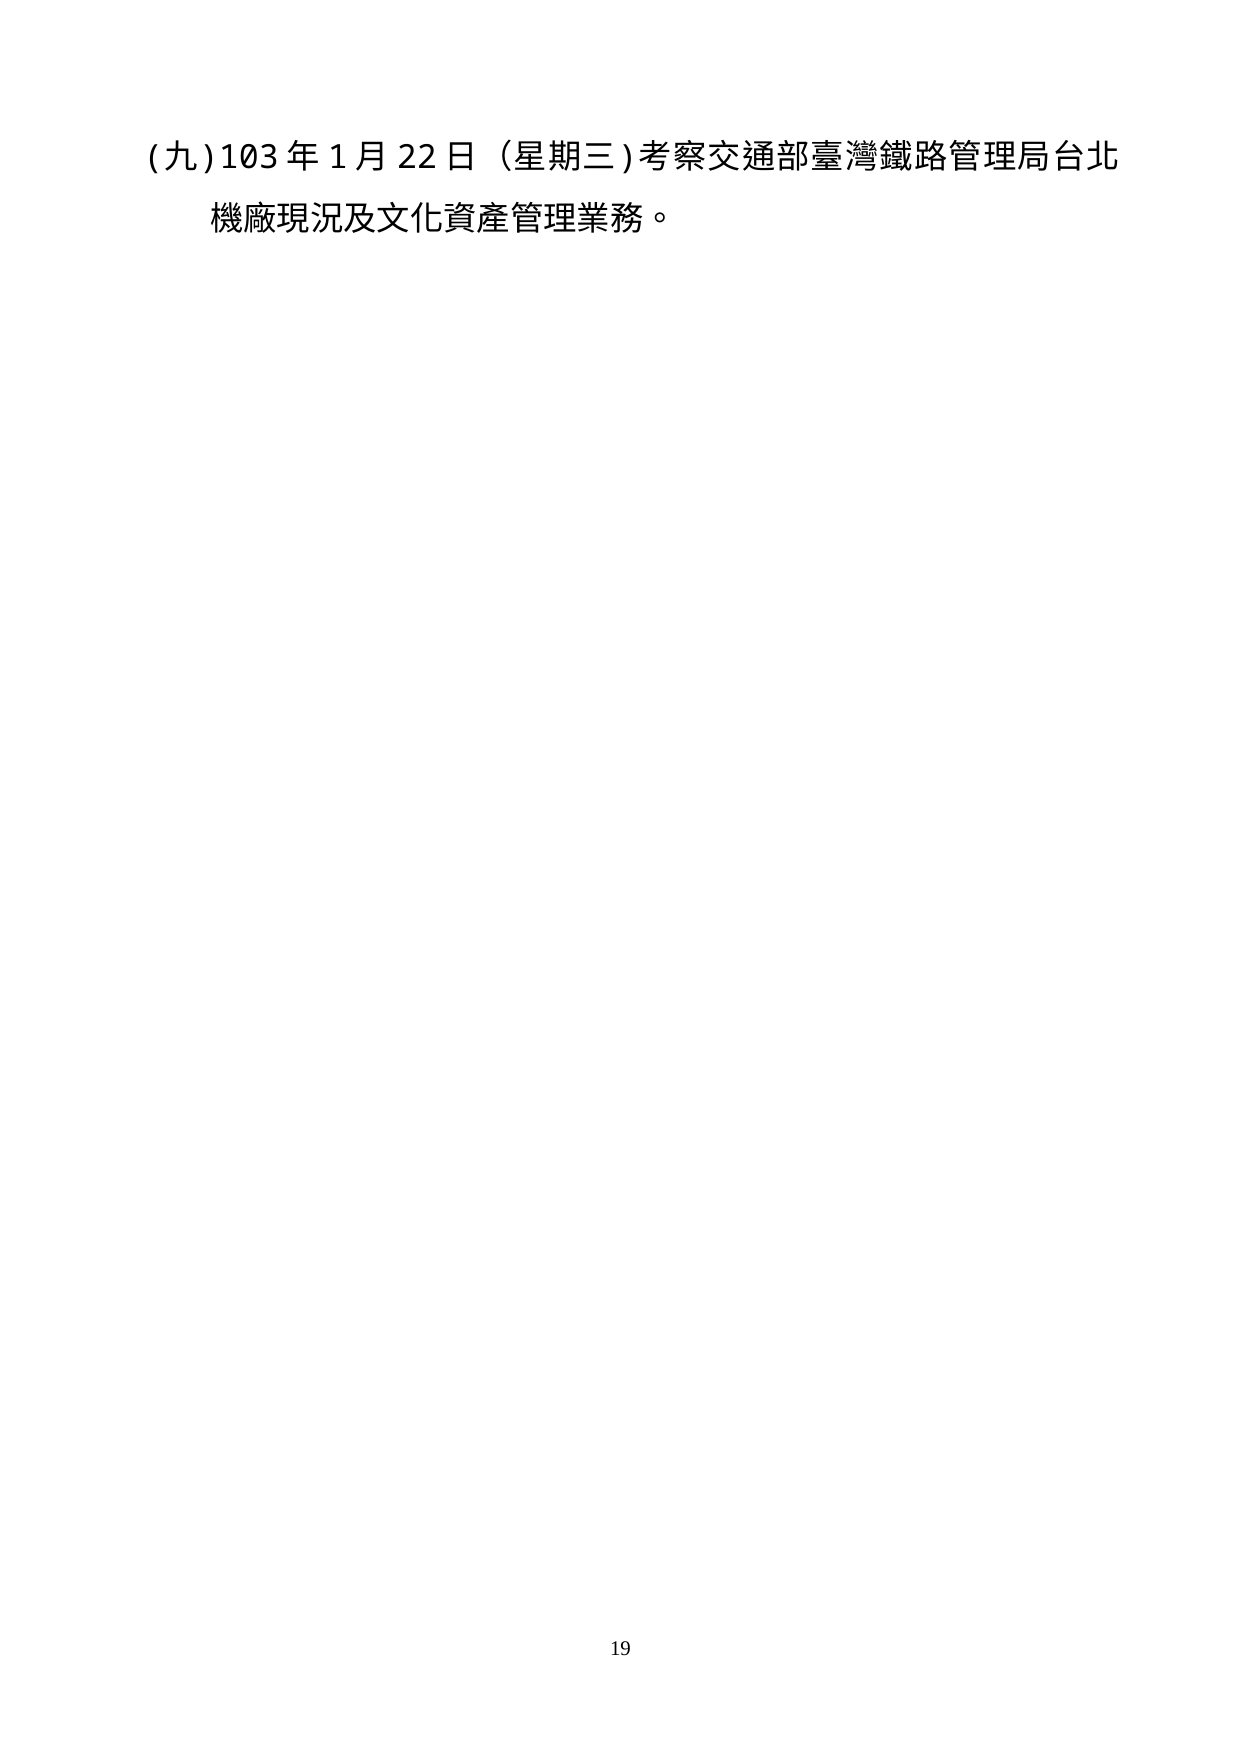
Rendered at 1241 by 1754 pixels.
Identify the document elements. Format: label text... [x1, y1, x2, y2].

text (九)103年1月22日（星期三)考察交通部臺灣鐵路管理局台北機廠現況及文化資產管理業務。 [143, 112, 1122, 237]
